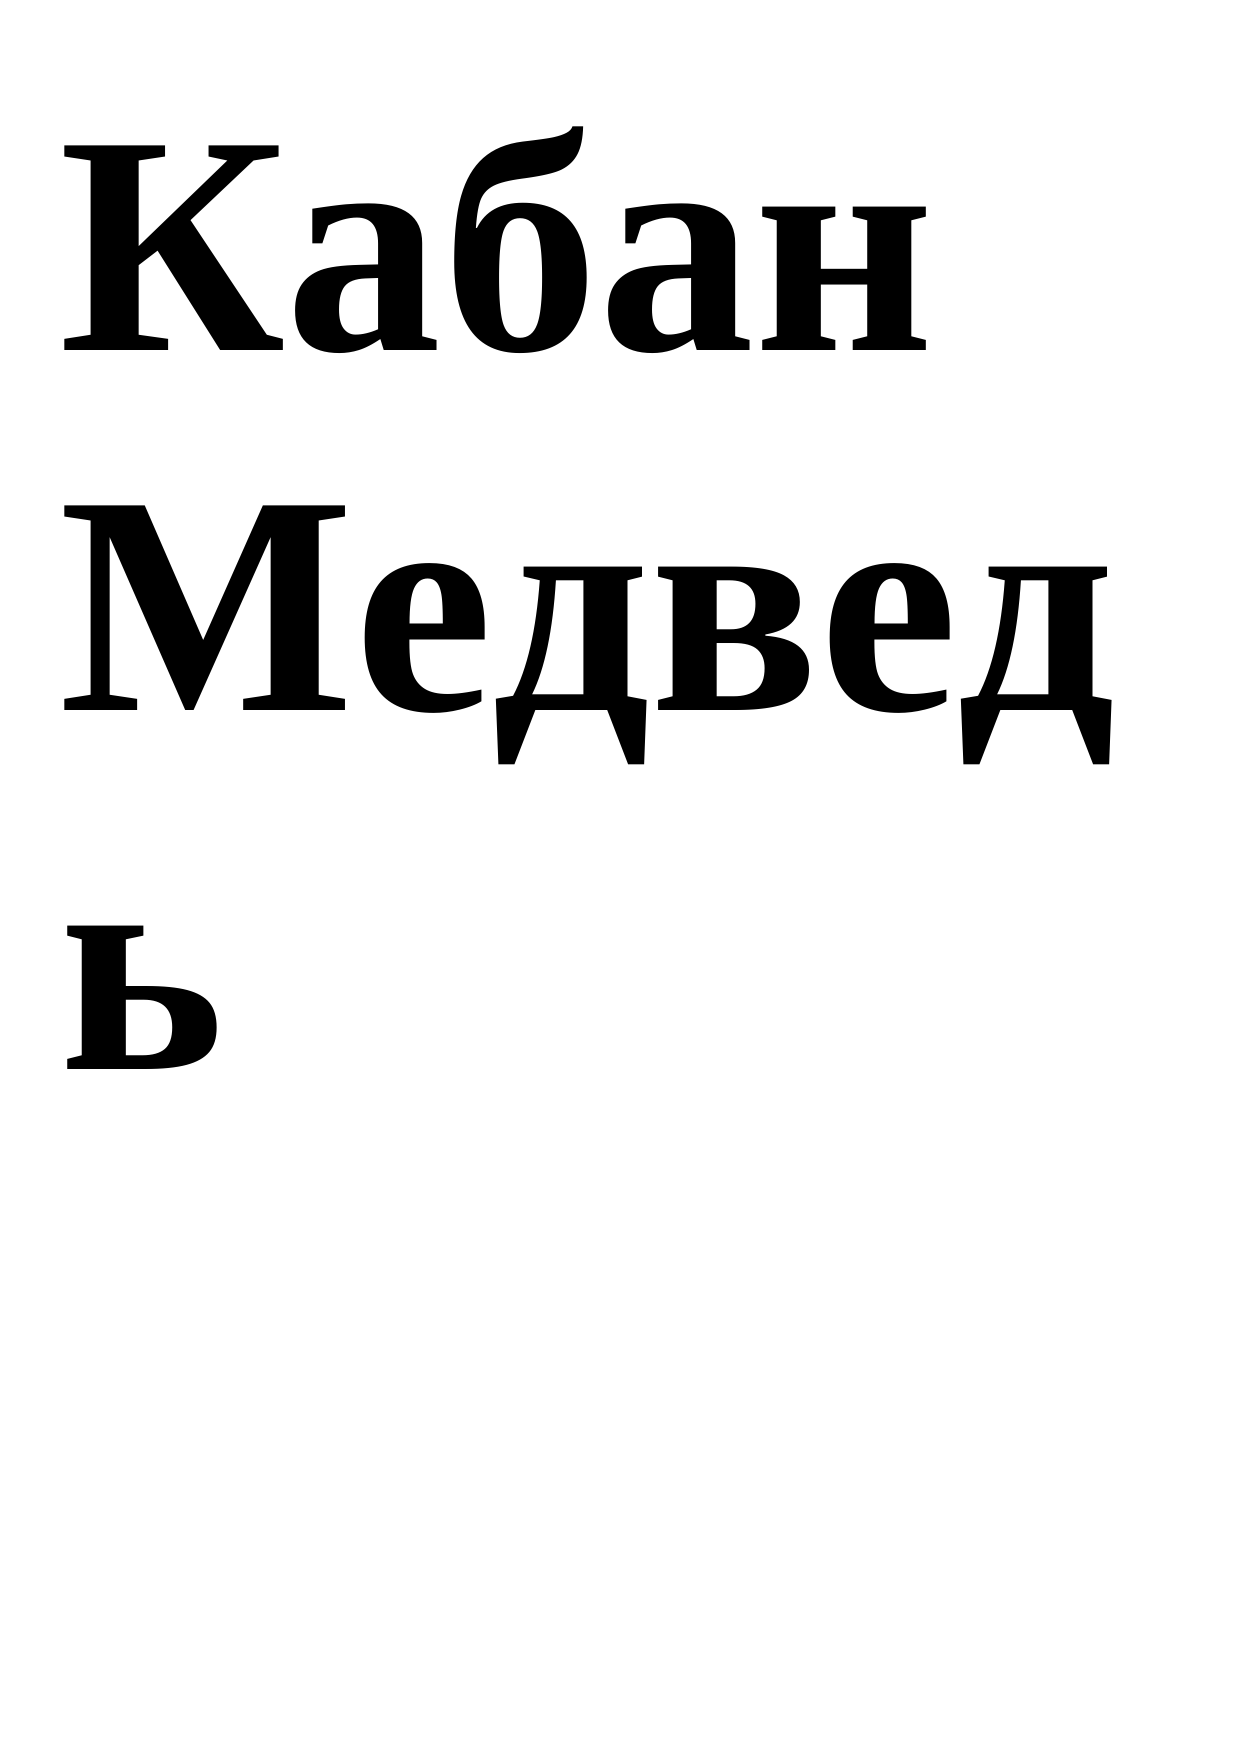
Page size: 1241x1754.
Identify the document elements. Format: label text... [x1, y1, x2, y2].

text Медведь [59, 418, 1181, 1137]
text Кабан [59, 59, 1181, 418]
